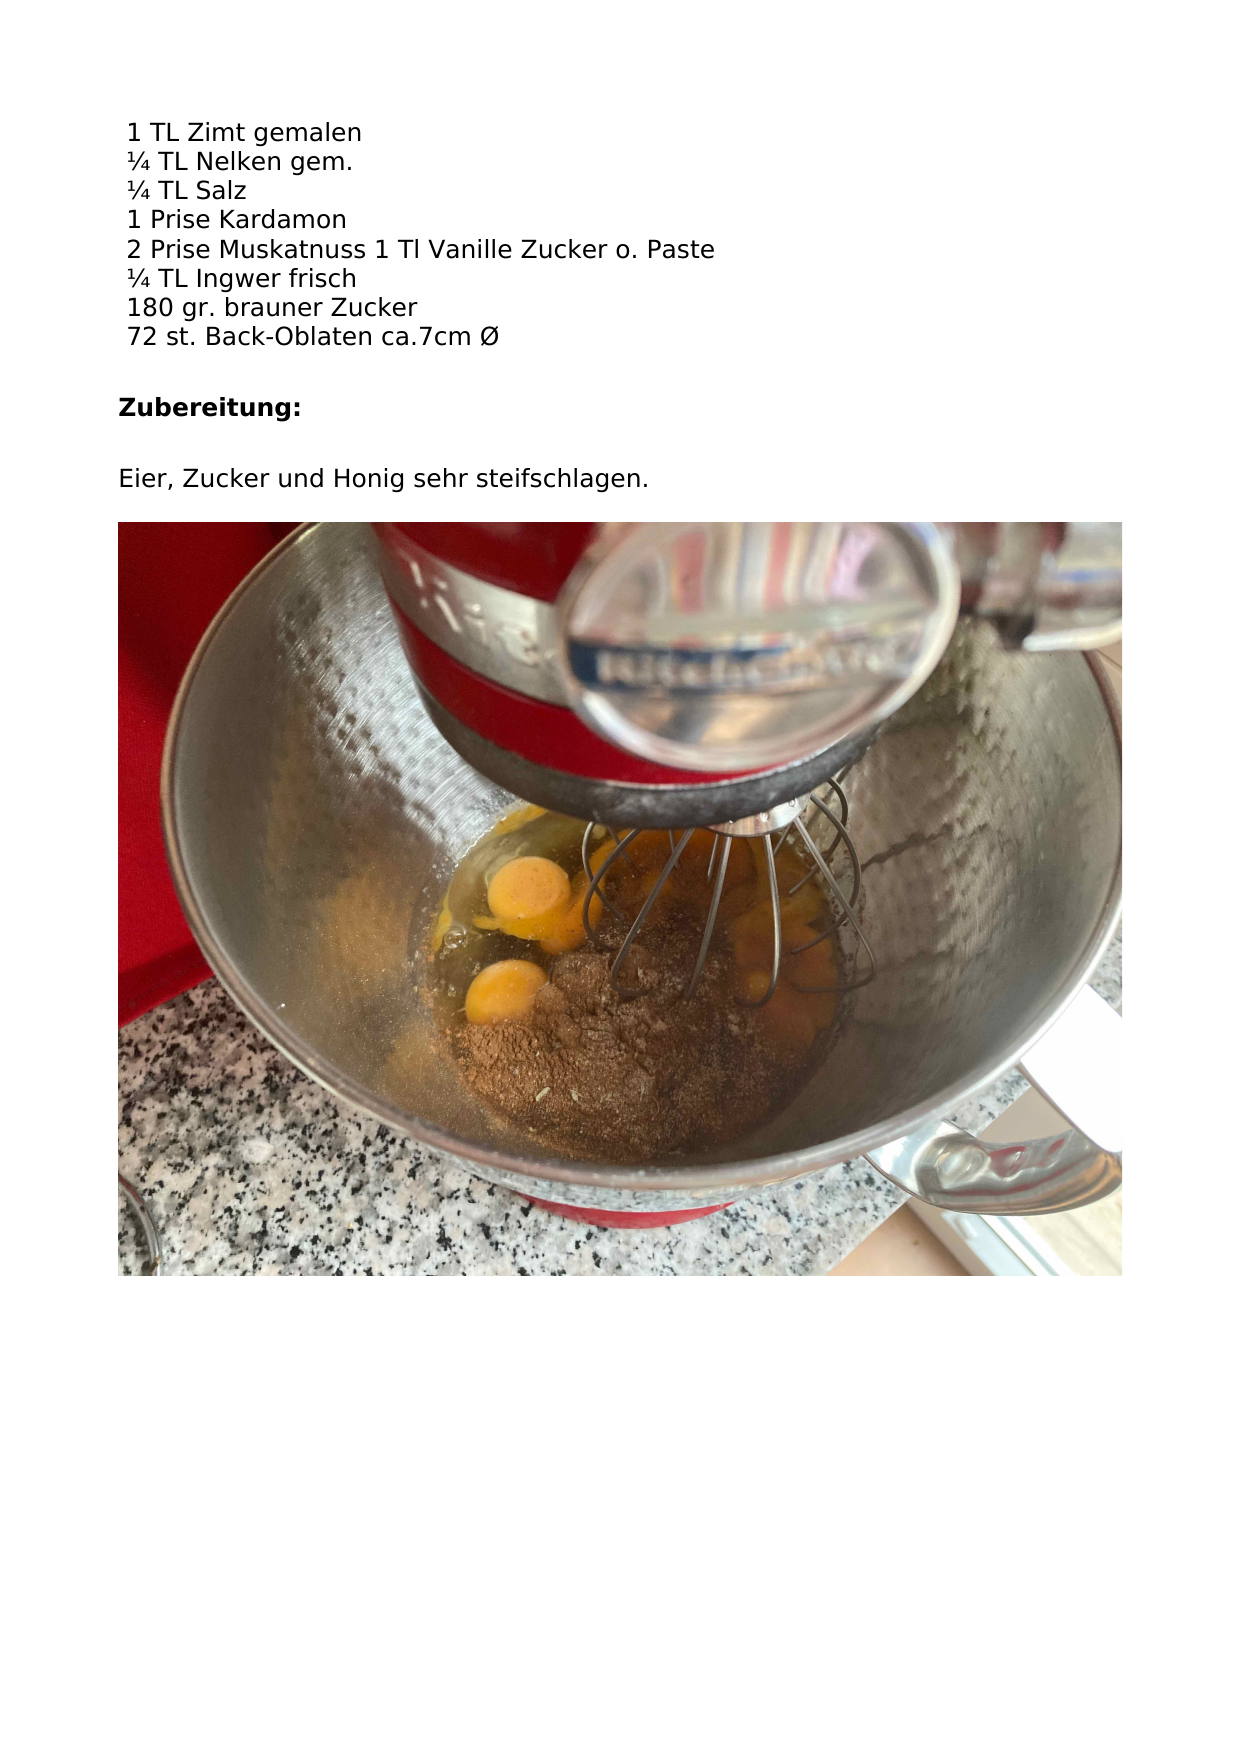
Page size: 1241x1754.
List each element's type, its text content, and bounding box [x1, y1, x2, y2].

picture [118, 522, 1123, 1276]
text Eier, Zucker und Honig sehr steifschlagen. [118, 464, 1122, 522]
text Zubereitung: [118, 393, 1122, 451]
text 1 TL Zimt gemalen ¼ TL Nelken gem. ¼ TL Salz 1 Prise Kardamon 2 Prise Muskatnuss 1 Tl Vanille Zucker o. Paste ¼ TL Ingwer frisch 180 gr. brauner Zucker 72 st. Back-Oblaten ca.7cm Ø [118, 118, 1122, 381]
text [118, 1276, 1122, 1281]
